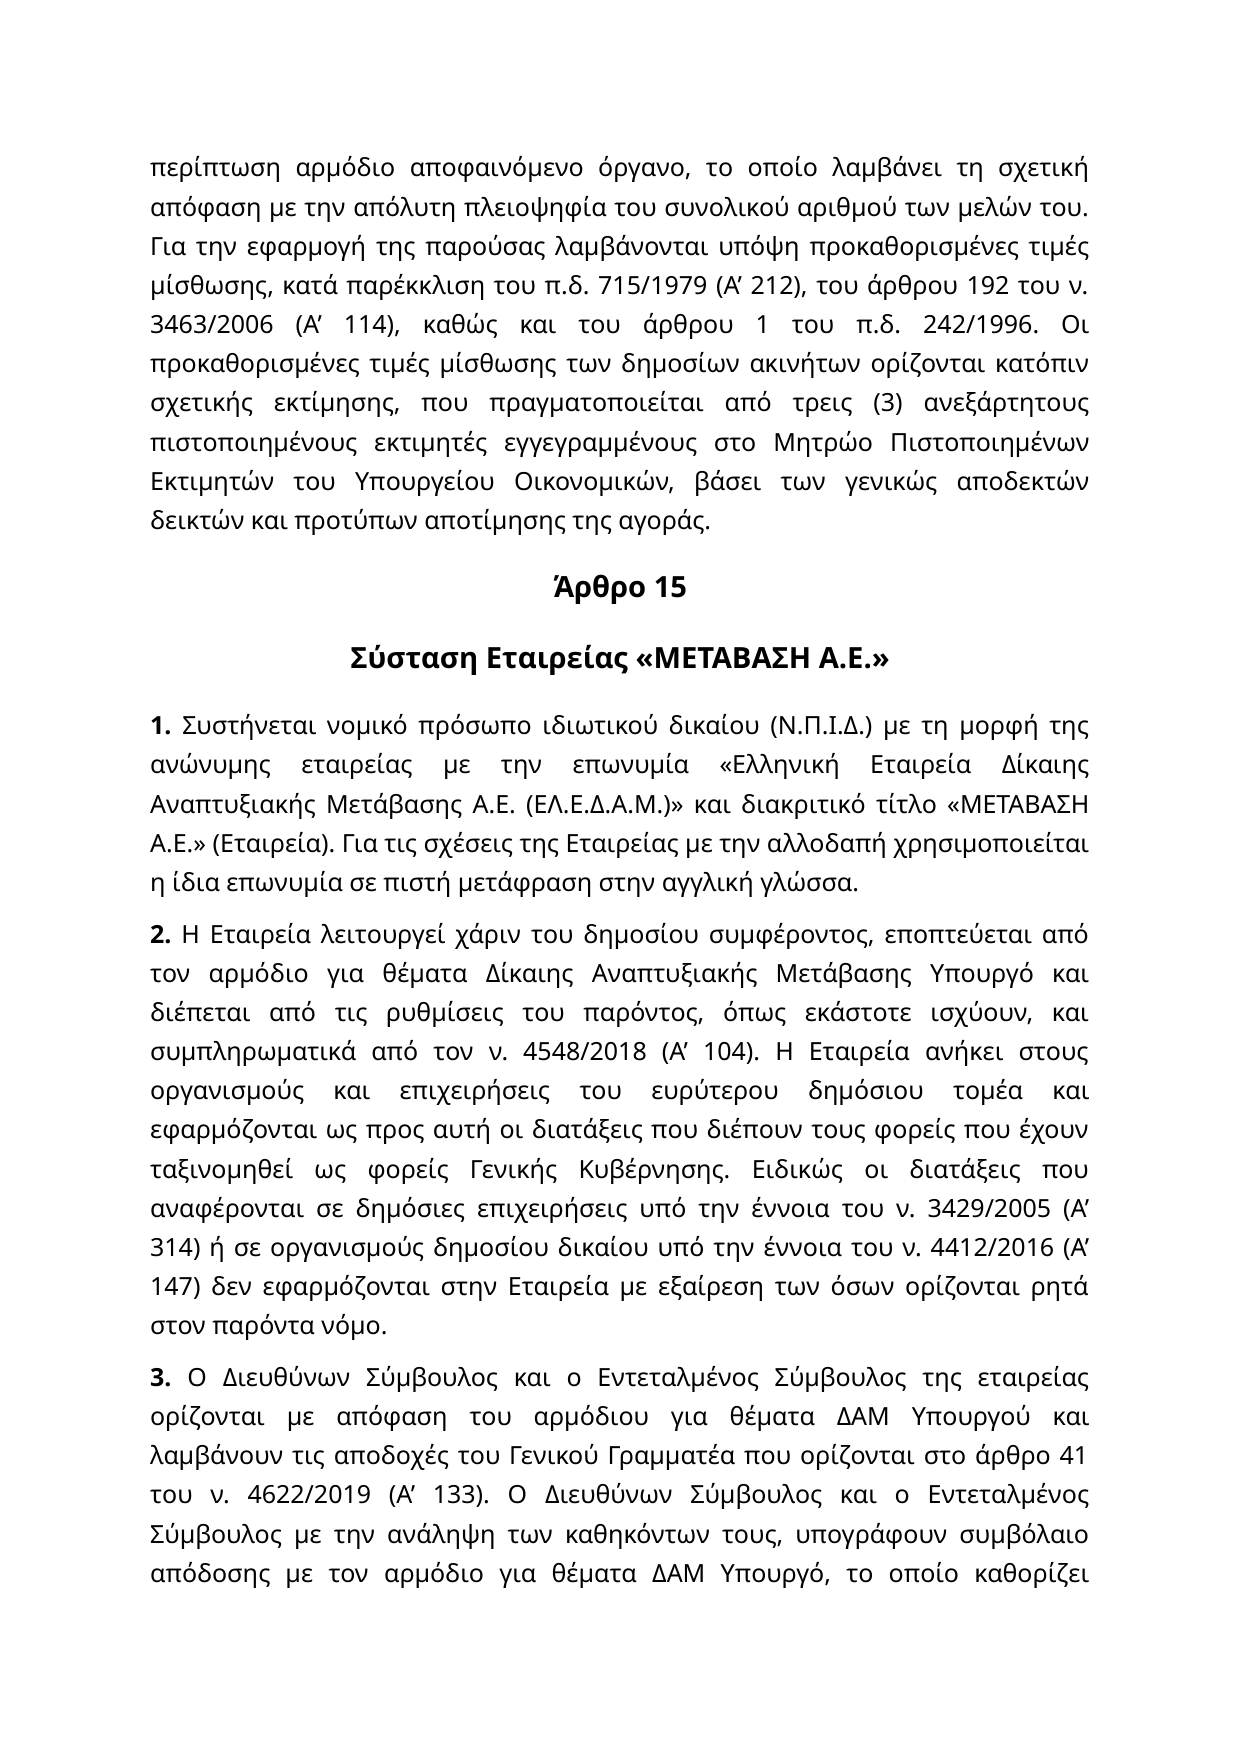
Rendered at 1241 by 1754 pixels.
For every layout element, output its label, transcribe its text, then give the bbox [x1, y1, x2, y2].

text 3. Ο Διευθύνων Σύμβουλος και ο Εντεταλμένος Σύμβουλος της εταιρείας ορίζονται με απόφαση του αρμόδιου για θέματα ΔΑΜ Υπουργού και λαμβάνουν τις αποδοχές του Γενικού Γραμματέα που ορίζονται στο άρθρο 41 του ν. 4622/2019 (Α’ 133). Ο Διευθύνων Σύμβουλος και ο Εντεταλμένος Σύμβουλος με την ανάληψη των καθηκόντων τους, υπογράφουν συμβόλαιο απόδοσης με τον αρμόδιο για θέματα ΔΑΜ Υπουργό, το οποίο καθορίζει [150, 1359, 1090, 1589]
text 2. Η Εταιρεία λειτουργεί χάριν του δημοσίου συμφέροντος, εποπτεύεται από τον αρμόδιο για θέματα Δίκαιης Αναπτυξιακής Μετάβασης Υπουργό και διέπεται από τις ρυθμίσεις του παρόντος, όπως εκάστοτε ισχύουν, και συμπληρωματικά από τον ν. 4548/2018 (Α’ 104). Η Εταιρεία ανήκει στους οργανισμούς και επιχειρήσεις του ευρύτερου δημόσιου τομέα και εφαρμόζονται ως προς αυτή οι διατάξεις που διέπουν τους φορείς που έχουν ταξινομηθεί ως φορείς Γενικής Κυβέρνησης. Ειδικώς οι διατάξεις που αναφέρονται σε δημόσιες επιχειρήσεις υπό την έννοια του ν. 3429/2005 (Α’ 314) ή σε οργανισμούς δημοσίου δικαίου υπό την έννοια του ν. 4412/2016 (Α’ 147) δεν εφαρμόζονται στην Εταιρεία με εξαίρεση των όσων ορίζονται ρητά στον παρόντα νόμο. [150, 916, 1090, 1342]
text 1. Συστήνεται νομικό πρόσωπο ιδιωτικού δικαίου (Ν.Π.Ι.Δ.) με τη μορφή της ανώνυμης εταιρείας με την επωνυμία «Ελληνική Εταιρεία Δίκαιης Αναπτυξιακής Μετάβασης Α.Ε. (ΕΛ.Ε.Δ.Α.Μ.)» και διακριτικό τίτλο «ΜΕΤΑΒΑΣΗ Α.Ε.» (Εταιρεία). Για τις σχέσεις της Εταιρείας με την αλλοδαπή χρησιμοποιείται η ίδια επωνυμία σε πιστή μετάφραση στην αγγλική γλώσσα. [150, 708, 1090, 899]
text περίπτωση αρμόδιο αποφαινόμενο όργανο, το οποίο λαμβάνει τη σχετική απόφαση με την απόλυτη πλειοψηφία του συνολικού αριθμού των μελών του. Για την εφαρμογή της παρούσας λαμβάνονται υπόψη προκαθορισμένες τιμές μίσθωσης, κατά παρέκκλιση του π.δ. 715/1979 (Α’ 212), του άρθρου 192 του ν. 3463/2006 (Α’ 114), καθώς και του άρθρου 1 του π.δ. 242/1996. Οι προκαθορισμένες τιμές μίσθωσης των δημοσίων ακινήτων ορίζονται κατόπιν σχετικής εκτίμησης, που πραγματοποιείται από τρεις (3) ανεξάρτητους πιστοποιημένους εκτιμητές εγγεγραμμένους στο Μητρώο Πιστοποιημένων Εκτιμητών του Υπουργείου Οικονομικών, βάσει των γενικώς αποδεκτών δεικτών και προτύπων αποτίμησης της αγοράς. [150, 150, 1090, 537]
subtitle Σύσταση Εταιρείας «ΜΕΤΑΒΑΣΗ Α.Ε.» [150, 637, 1090, 677]
subtitle Άρθρο 15 [150, 567, 1090, 606]
